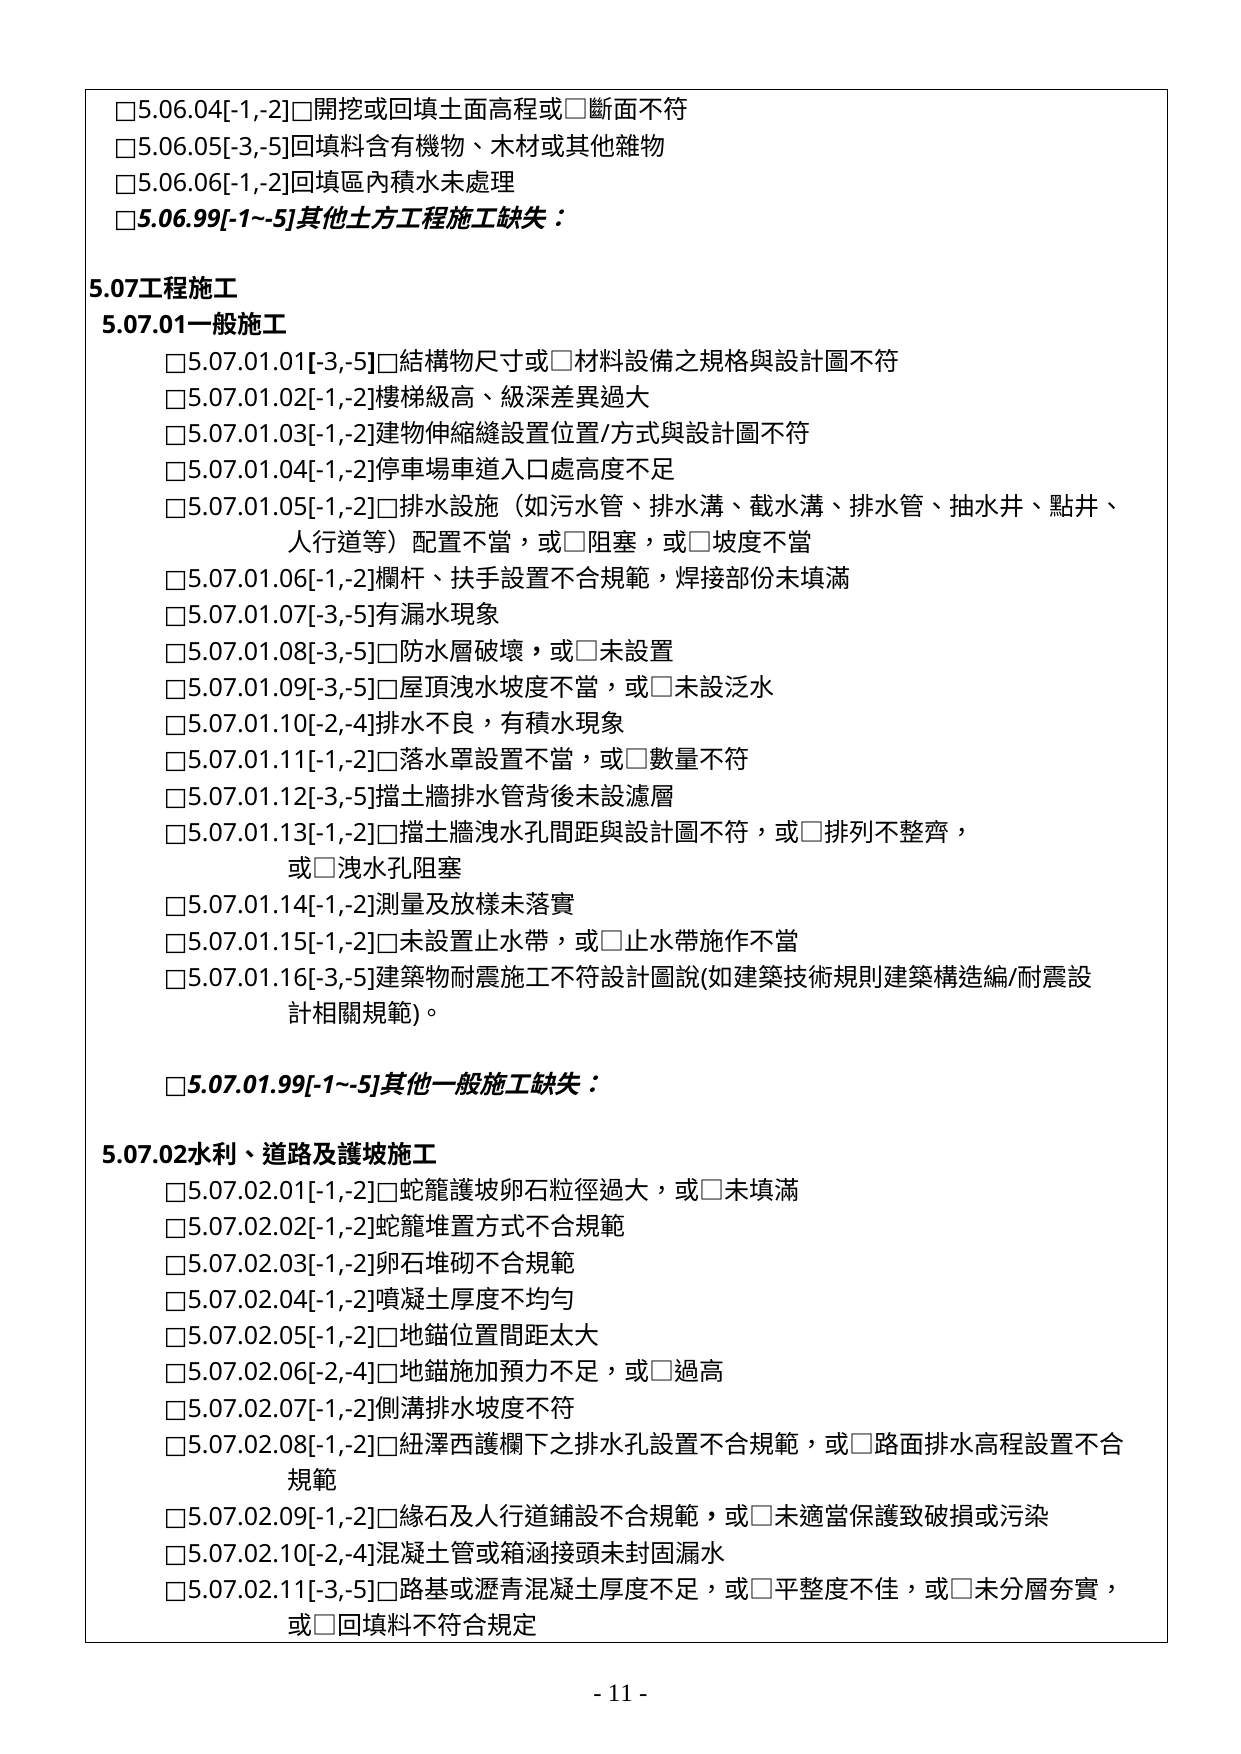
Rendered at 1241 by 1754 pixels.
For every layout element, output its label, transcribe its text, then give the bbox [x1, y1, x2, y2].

table_cell □5.06.04[-1,-2]□開挖或回填土面高程或□斷面不符 □5.06.05[-3,-5]回填料含有機物、木材或其他雜物 □5.06.06[-1,-2]回填區內積水未處理 □5.06.99[-1~-5]其他土方工程施工缺失： 5.07工程施工 5.07.01一般施工 □5.07.01.01[-3,-5]□結構物尺寸或□材料設備之規格與設計圖不符 □5.07.01.02[-1,-2]樓梯級高、級深差異過大 □5.07.01.03[-1,-2]建物伸縮縫設置位置/方式與設計圖不符 □5.07.01.04[-1,-2]停車場車道入口處高度不足 □5.07.01.05[-1,-2]□排水設施（如污水管、排水溝、截水溝、排水管、抽水井、點井、 人行道等）配置不當，或□阻塞，或□坡度不當 □5.07.01.06[-1,-2]欄杆、扶手設置不合規範，焊接部份未填滿 □5.07.01.07[-3,-5]有漏水現象 □5.07.01.08[-3,-5]□防水層破壞，或□未設置 □5.07.01.09[-3,-5]□屋頂洩水坡度不當，或□未設泛水 □5.07.01.10[-2,-4]排水不良，有積水現象 □5.07.01.11[-1,-2]□落水罩設置不當，或□數量不符 □5.07.01.12[-3,-5]擋土牆排水管背後未設濾層 □5.07.01.13[-1,-2]□擋土牆洩水孔間距與設計圖不符，或□排列不整齊， 或□洩水孔阻塞 □5.07.01.14[-1,-2]測量及放樣未落實 □5.07.01.15[-1,-2]□未設置止水帶，或□止水帶施作不當 □5.07.01.16[-3,-5]建築物耐震施工不符設計圖說(如建築技術規則建築構造編/耐震設 計相關規範)。 □5.07.01.99[-1~-5]其他一般施工缺失： 5.07.02水利、道路及護坡施工 □5.07.02.01[-1,-2]□蛇籠護坡卵石粒徑過大，或□未填滿 □5.07.02.02[-1,-2]蛇籠堆置方式不合規範 □5.07.02.03[-1,-2]卵石堆砌不合規範 □5.07.02.04[-1,-2]噴凝土厚度不均勻 □5.07.02.05[-1,-2]□地錨位置間距太大 □5.07.02.06[-2,-4]□地錨施加預力不足，或□過高 □5.07.02.07[-1,-2]側溝排水坡度不符 □5.07.02.08[-1,-2]□紐澤西護欄下之排水孔設置不合規範，或□路面排水高程設置不合 規範 □5.07.02.09[-1,-2]□緣石及人行道鋪設不合規範，或□未適當保護致破損或污染 □5.07.02.10[-2,-4]混凝土管或箱涵接頭未封固漏水 □5.07.02.11[-3,-5]□路基或瀝青混凝土厚度不足，或□平整度不佳，或□未分層夯實， 或□回填料不符合規定 [86, 90, 1167, 1642]
